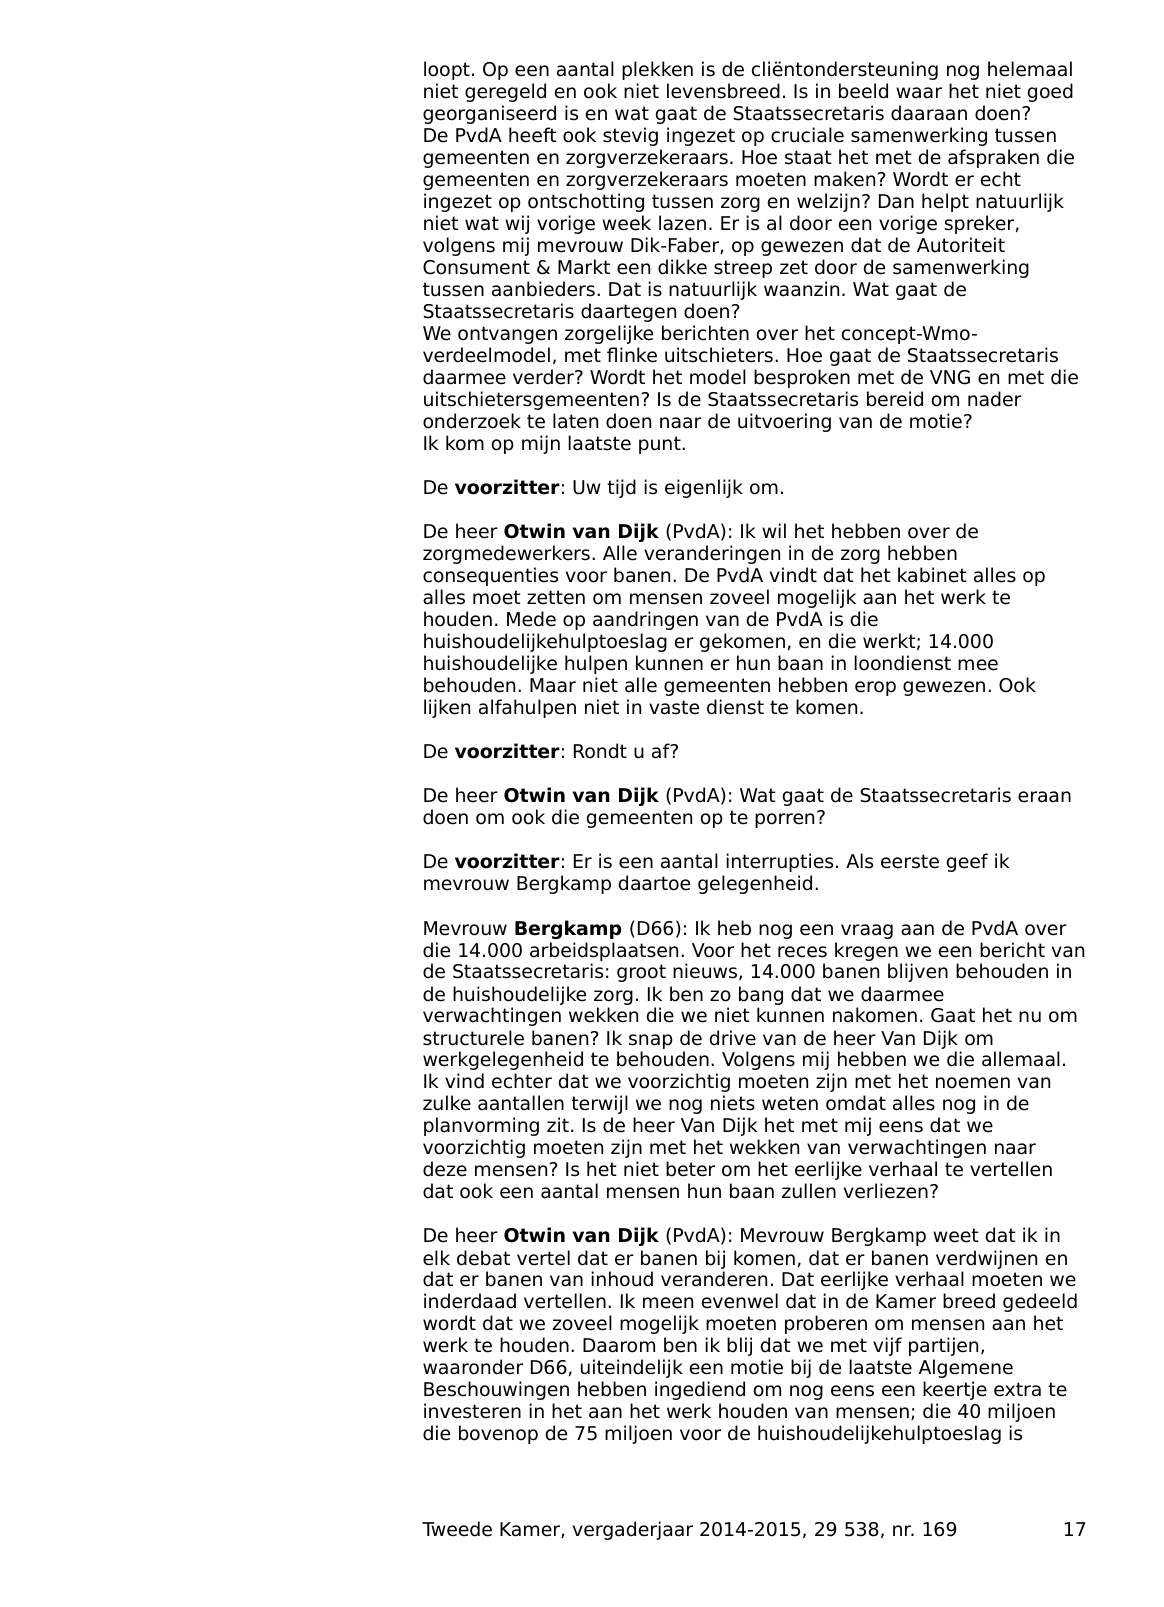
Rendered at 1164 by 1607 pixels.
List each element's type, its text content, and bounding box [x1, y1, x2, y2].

text De voorzitter: Uw tijd is eigenlijk om. [422, 477, 1087, 499]
text De heer Otwin van Dijk (PvdA): Ik wil het hebben over de zorgmedewerkers. Alle veranderingen in de zorg hebben consequenties voor banen. De PvdA vindt dat het kabinet alles op alles moet zetten om mensen zoveel mogelijk aan het werk te houden. Mede op aandringen van de PvdA is die huishoudelijkehulptoeslag er gekomen, en die werkt; 14.000 huishoudelijke hulpen kunnen er hun baan in loondienst mee behouden. Maar niet alle gemeenten hebben erop gewezen. Ook lijken alfahulpen niet in vaste dienst te komen. [422, 521, 1087, 719]
text loopt. Op een aantal plekken is de cliëntondersteuning nog helemaal niet geregeld en ook niet levensbreed. Is in beeld waar het niet goed georganiseerd is en wat gaat de Staatssecretaris daaraan doen? [422, 59, 1087, 125]
text De heer Otwin van Dijk (PvdA): Mevrouw Bergkamp weet dat ik in elk debat vertel dat er banen bij komen, dat er banen verdwijnen en dat er banen van inhoud veranderen. Dat eerlijke verhaal moeten we inderdaad vertellen. Ik meen evenwel dat in de Kamer breed gedeeld wordt dat we zoveel mogelijk moeten proberen om mensen aan het werk te houden. Daarom ben ik blij dat we met vijf partijen, waaronder D66, uiteindelijk een motie bij de laatste Algemene Beschouwingen hebben ingediend om nog eens een keertje extra te investeren in het aan het werk houden van mensen; die 40 miljoen die bovenop de 75 miljoen voor de huishoudelijkehulptoeslag is [422, 1225, 1087, 1445]
text Mevrouw Bergkamp (D66): Ik heb nog een vraag aan de PvdA over die 14.000 arbeidsplaatsen. Voor het reces kregen we een bericht van de Staatssecretaris: groot nieuws, 14.000 banen blijven behouden in de huishoudelijke zorg. Ik ben zo bang dat we daarmee verwachtingen wekken die we niet kunnen nakomen. Gaat het nu om structurele banen? Ik snap de drive van de heer Van Dijk om werkgelegenheid te behouden. Volgens mij hebben we die allemaal. Ik vind echter dat we voorzichtig moeten zijn met het noemen van zulke aantallen terwijl we nog niets weten omdat alles nog in de planvorming zit. Is de heer Van Dijk het met mij eens dat we voorzichtig moeten zijn met het wekken van verwachtingen naar deze mensen? Is het niet beter om het eerlijke verhaal te vertellen dat ook een aantal mensen hun baan zullen verliezen? [422, 917, 1087, 1203]
text De voorzitter: Er is een aantal interrupties. Als eerste geef ik mevrouw Bergkamp daartoe gelegenheid. [422, 851, 1087, 895]
text Ik kom op mijn laatste punt. [422, 433, 1087, 455]
text De heer Otwin van Dijk (PvdA): Wat gaat de Staatssecretaris eraan doen om ook die gemeenten op te porren? [422, 785, 1087, 829]
text We ontvangen zorgelijke berichten over het concept-Wmo-verdeelmodel, met flinke uitschieters. Hoe gaat de Staatssecretaris daarmee verder? Wordt het model besproken met de VNG en met die uitschietersgemeenten? Is de Staatssecretaris bereid om nader onderzoek te laten doen naar de uitvoering van de motie? [422, 323, 1087, 433]
text De voorzitter: Rondt u af? [422, 741, 1087, 763]
text De PvdA heeft ook stevig ingezet op cruciale samenwerking tussen gemeenten en zorgverzekeraars. Hoe staat het met de afspraken die gemeenten en zorgverzekeraars moeten maken? Wordt er echt ingezet op ontschotting tussen zorg en welzijn? Dan helpt natuurlijk niet wat wij vorige week lazen. Er is al door een vorige spreker, volgens mij mevrouw Dik-Faber, op gewezen dat de Autoriteit Consument & Markt een dikke streep zet door de samenwerking tussen aanbieders. Dat is natuurlijk waanzin. Wat gaat de Staatssecretaris daartegen doen? [422, 125, 1087, 323]
